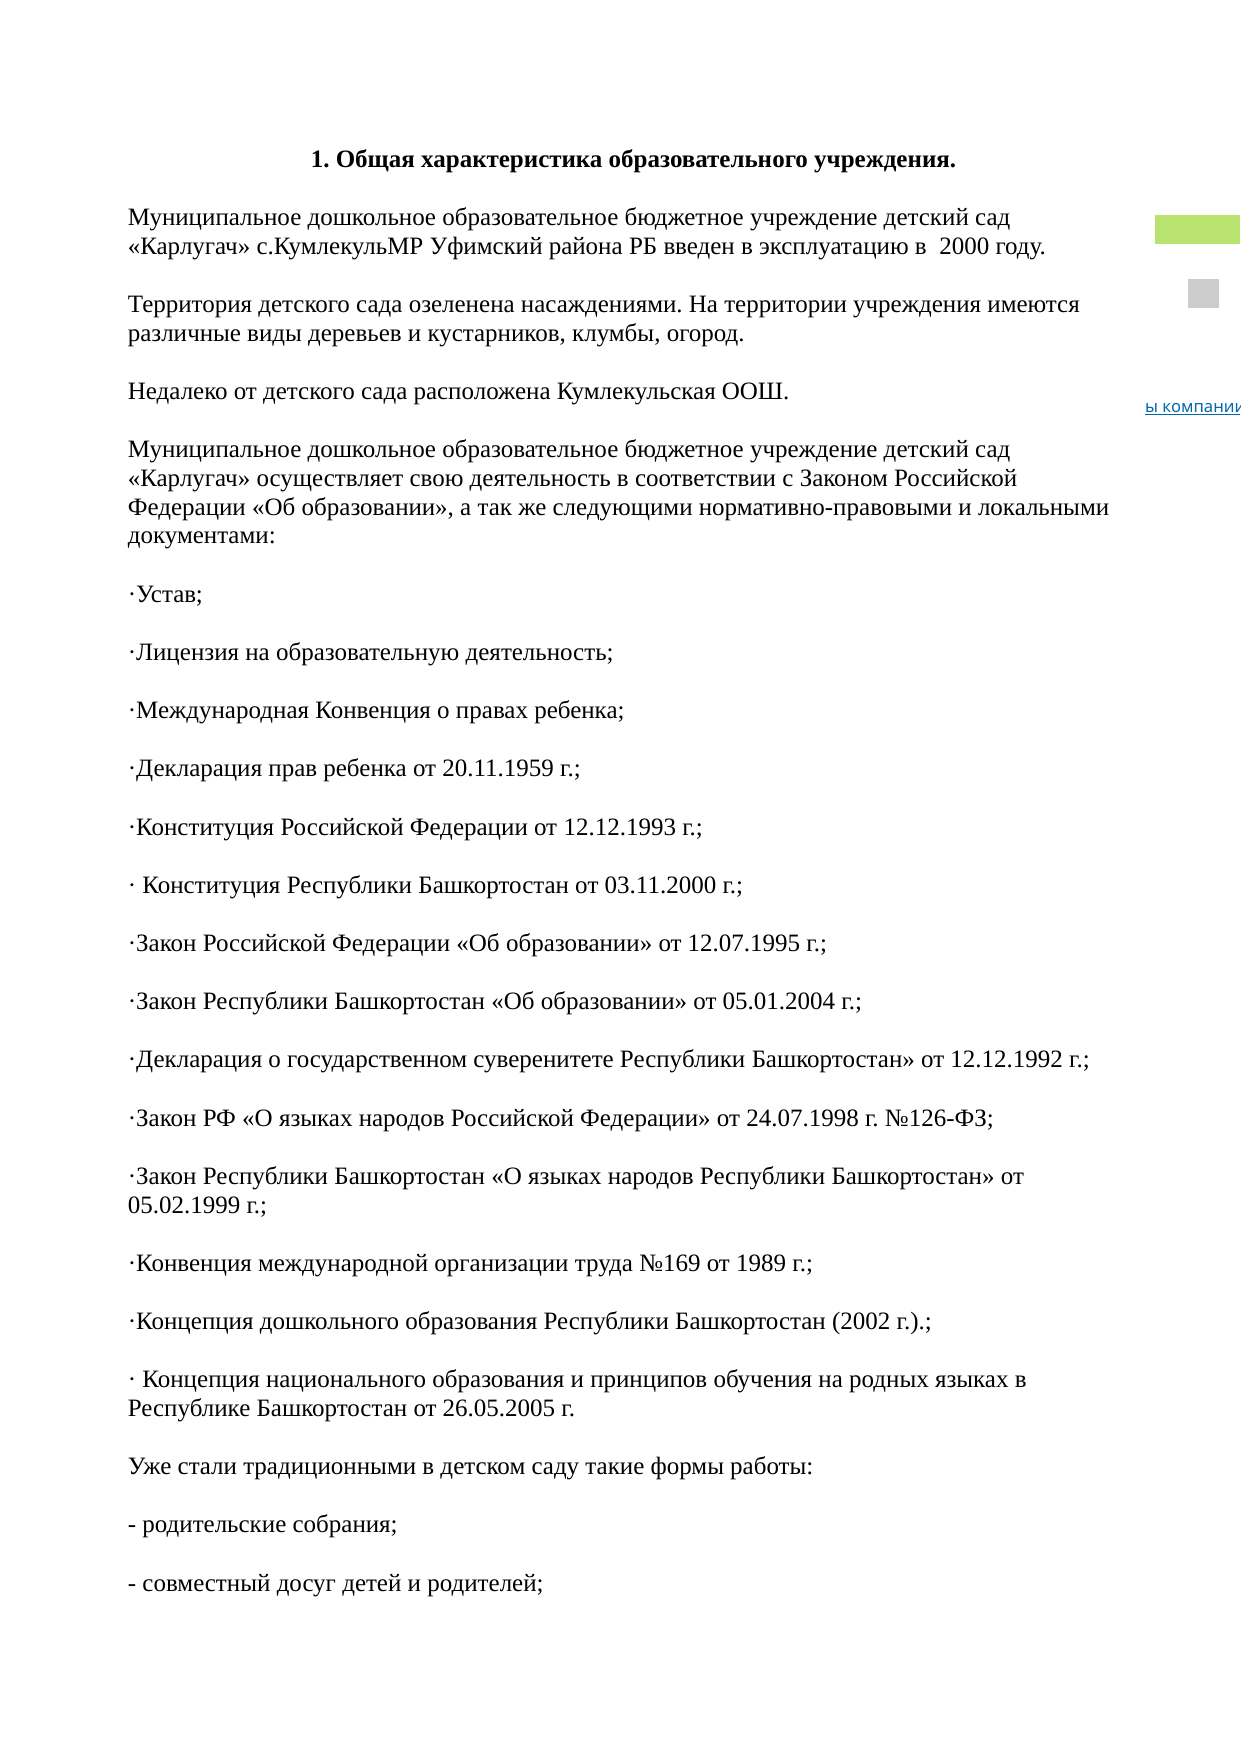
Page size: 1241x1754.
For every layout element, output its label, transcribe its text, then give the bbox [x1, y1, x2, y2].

table_header ы компании [1142, 141, 1240, 1629]
table_cell [1155, 337, 1188, 366]
table_cell [1188, 279, 1219, 308]
table_cell [1219, 215, 1240, 244]
table_cell [1219, 308, 1240, 337]
table_cell [1188, 308, 1219, 337]
table_cell [1188, 244, 1219, 279]
table_cell [1219, 366, 1240, 395]
table_cell [1219, 279, 1240, 308]
table_cell [1155, 215, 1188, 244]
table_header 1. Общая характеристика образовательного учреждения. Муниципальное дошкольное образовательное бюджетное учреждение детский сад «Карлугач» с.КумлекульМР Уфимский района РБ введен в эксплуатацию в 2000 году. Территория детского сада озеленена насаждениями. На территории учреждения имеются различные виды деревьев и кустарников, клумбы, огород. Недалеко от детского сада расположена Кумлекульская ООШ. Муниципальное дошкольное образовательное бюджетное учреждение детский сад «Карлугач» осуществляет свою деятельность в соответствии с Законом Российской Федерации «Об образовании», а так же следующими нормативно-правовыми и локальными документами: ·Устав; ·Лицензия на образовательную деятельность; ·Международная Конвенция о правах ребенка; ·Декларация прав ребенка от 20.11.1959 г.; ·Конституция Российской Федерации от 12.12.1993 г.; · Конституция Республики Башкортостан от 03.11.2000 г.; ·Закон Российской Федерации «Об образовании» от 12.07.1995 г.; ·Закон Республики Башкортостан «Об образовании» от 05.01.2004 г.; ·Декларация о государственном суверенитете Республики Башкортостан» от 12.12.1992 г.; ·Закон РФ «О языках народов Российской Федерации» от 24.07.1998 г. №126-ФЗ; ·Закон Республики Башкортостан «О языках народов Республики Башкортостан» от 05.02.1999 г.; ·Конвенция международной организации труда №169 от 1989 г.; ·Концепция дошкольного образования Республики Башкортостан (2002 г.).; · Концепция национального образования и принципов обучения на родных языках в Республике Башкортостан от 26.05.2005 г. Уже стали традиционными в детском саду такие формы работы: - родительские собрания; - совместный досуг детей и родителей; [119, 141, 1142, 1629]
table_header [1155, 180, 1240, 215]
table_cell [1188, 215, 1219, 244]
table_cell [1155, 279, 1188, 308]
table_cell [1188, 337, 1219, 366]
table_cell [1219, 244, 1240, 279]
table_cell [1188, 366, 1219, 395]
table_cell [1155, 244, 1188, 279]
table_cell [1219, 337, 1240, 366]
table_cell [1155, 308, 1188, 337]
table_cell [1155, 366, 1188, 395]
